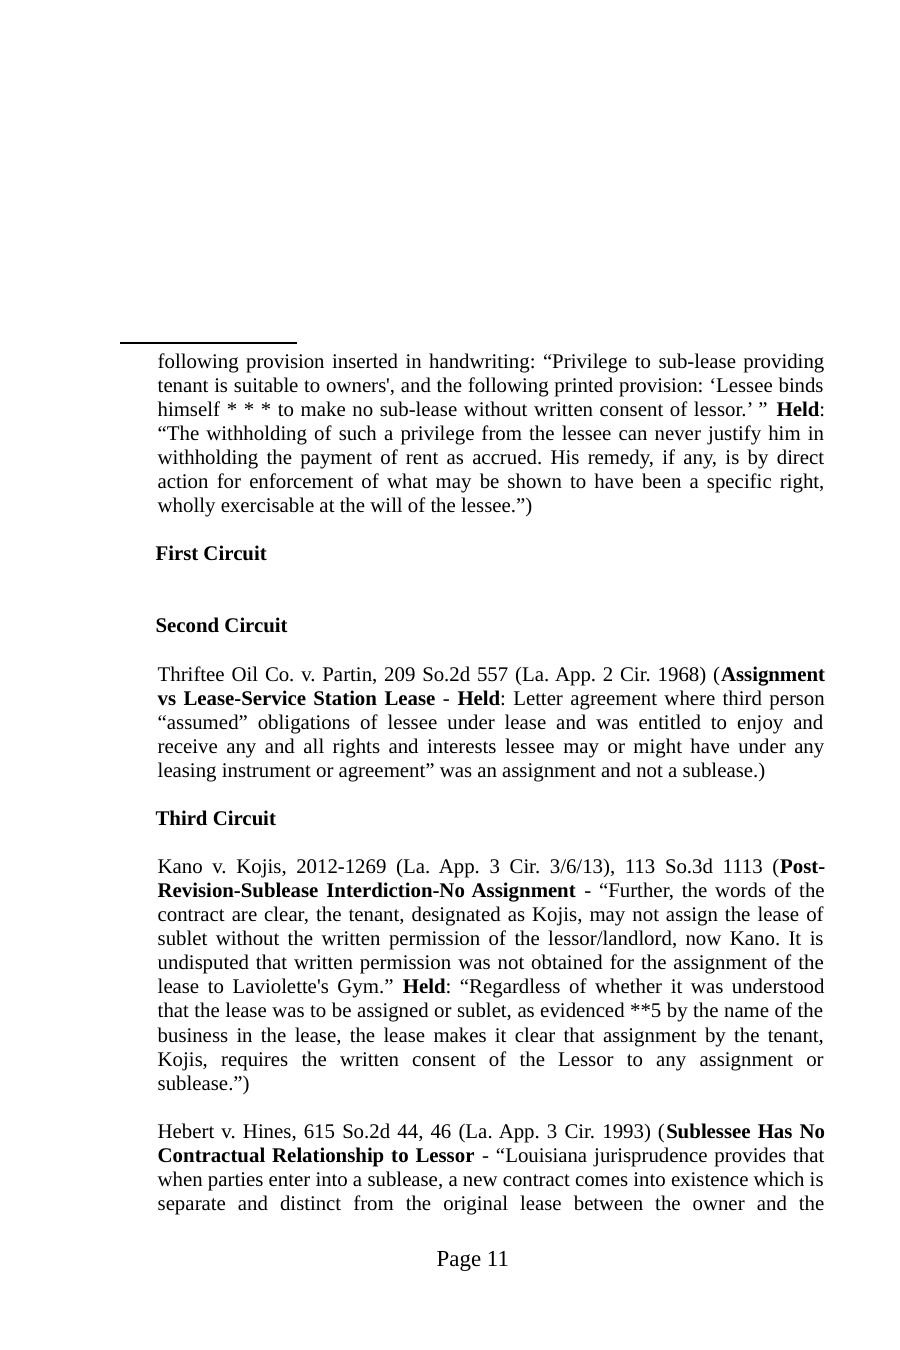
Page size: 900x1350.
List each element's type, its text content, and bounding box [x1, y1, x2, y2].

text First Circuit [120, 541, 825, 565]
text Third Circuit [120, 806, 825, 830]
text Second Circuit [120, 613, 825, 637]
text Kano v. Kojis, 2012-1269 (La. App. 3 Cir. 3/6/13), 113 So.3d 1113 (Post-Revision-Sublease Interdiction-No Assignment - “Further, the words of the contract are clear, the tenant, designated as Kojis, may not assign the lease of sublet without the written permission of the lessor/landlord, now Kano. It is undisputed that written permission was not obtained for the assignment of the lease to Laviolette's Gym.” Held: “Regardless of whether it was understood that the lease was to be assigned or sublet, as evidenced **5 by the name of the business in the lease, the lease makes it clear that assignment by the tenant, Kojis, requires the written consent of the Lessor to any assignment or sublease.”) [157, 854, 825, 1095]
text Hebert v. Hines, 615 So.2d 44, 46 (La. App. 3 Cir. 1993) (Sublessee Has No Contractual Relationship to Lessor - “Louisiana jurisprudence provides that when parties enter into a sublease, a new contract comes into existence which is separate and distinct from the original lease between the owner and the [157, 1119, 825, 1215]
text Thriftee Oil Co. v. Partin, 209 So.2d 557 (La. App. 2 Cir. 1968) (Assignment vs Lease-Service Station Lease - Held: Letter agreement where third person “assumed” obligations of lessee under lease and was entitled to enjoy and receive any and all rights and interests lessee may or might have under any leasing instrument or agreement” was an assignment and not a sublease.) [157, 662, 825, 782]
text following provision inserted in handwriting: “Privilege to sub-lease providing tenant is suitable to owners', and the following printed provision: ‘Lessee binds himself * * * to make no sub-lease without written consent of lessor.’ ” Held: “The withholding of such a privilege from the lessee can never justify him in withholding the payment of rent as accrued. His remedy, if any, is by direct action for enforcement of what may be shown to have been a specific right, wholly exercisable at the will of the lessee.”) [157, 349, 825, 517]
